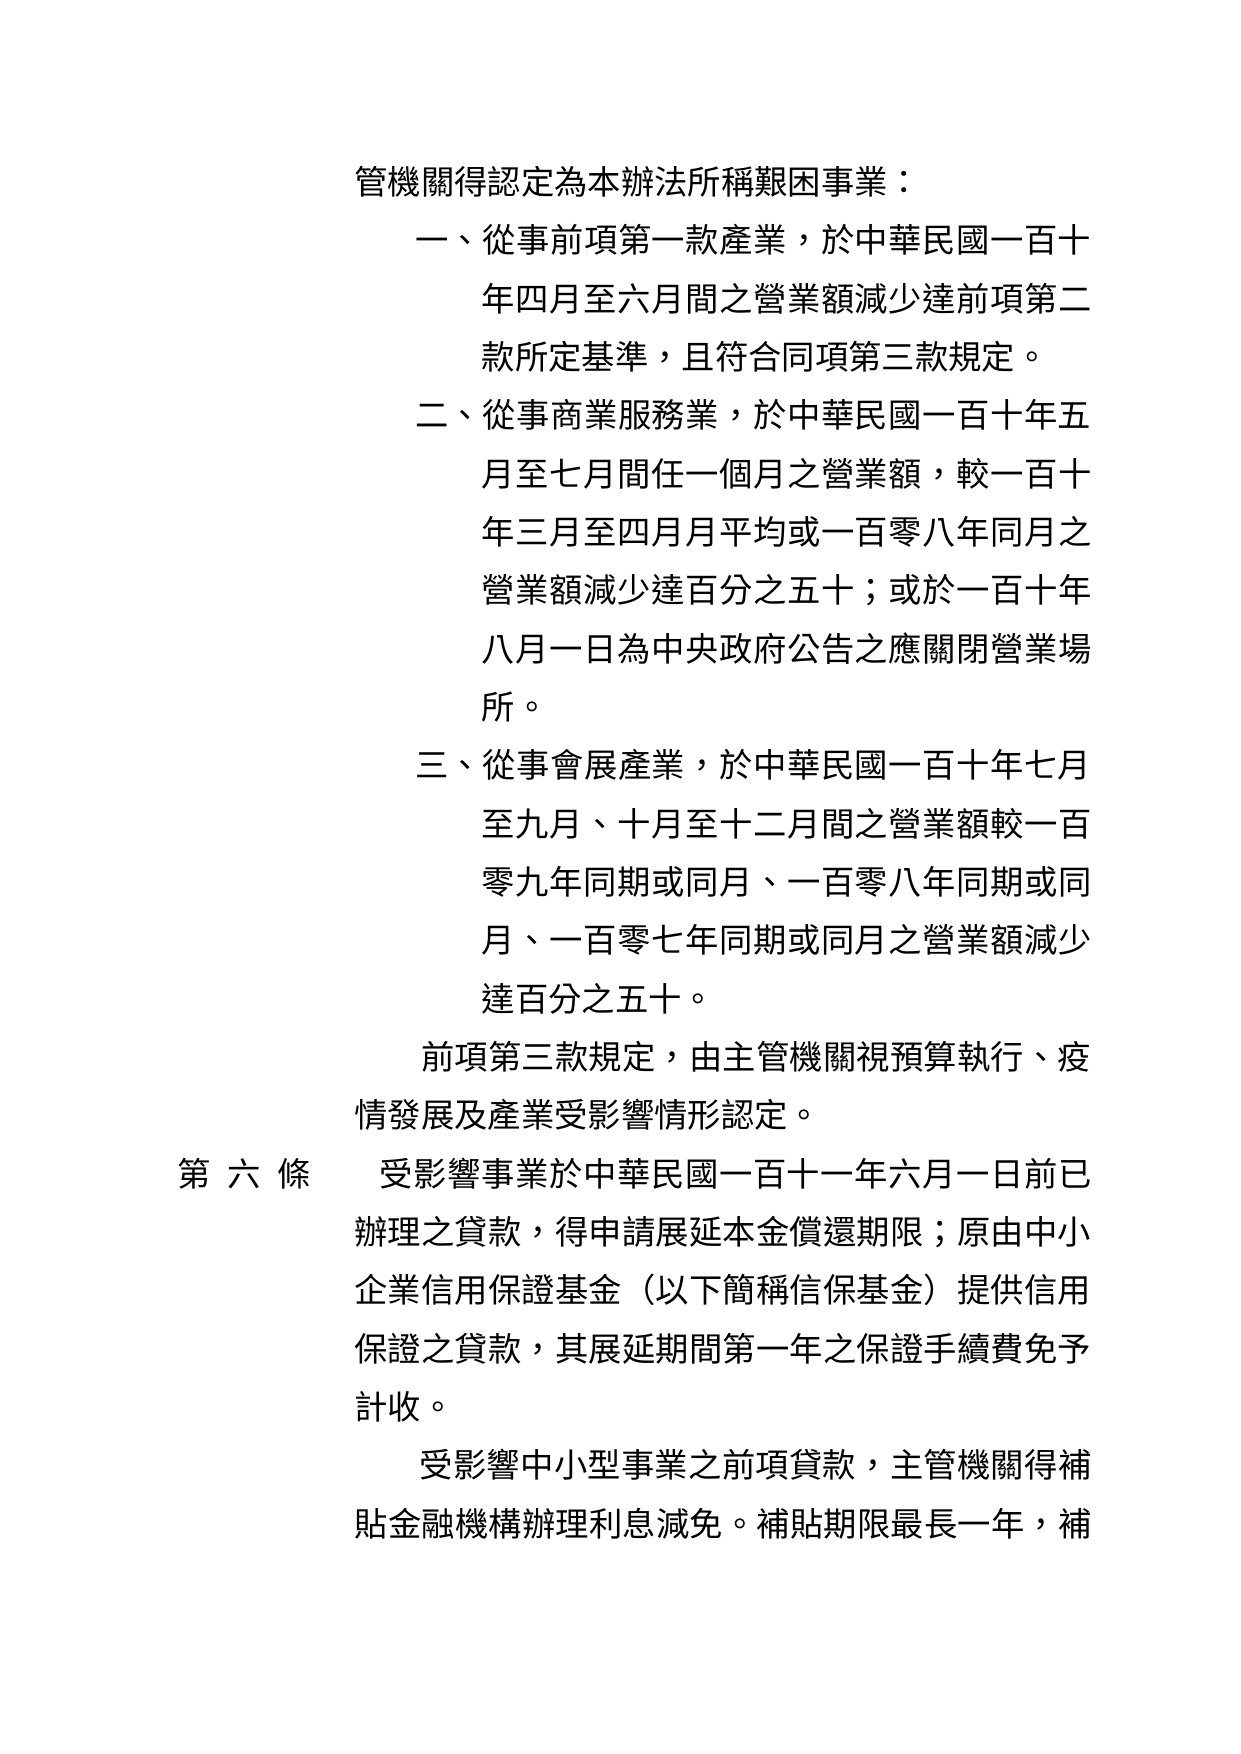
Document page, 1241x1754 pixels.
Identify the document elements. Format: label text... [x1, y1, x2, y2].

text 管機關得認定為本辦法所稱艱困事業： [354, 148, 1092, 206]
text 二、從事商業服務業，於中華民國一百十年五月至七月間任一個月之營業額，較一百十年三月至四月月平均或一百零八年同月之營業額減少達百分之五十；或於一百十年八月一日為中央政府公告之應關閉營業場所。 [415, 381, 1092, 731]
text 受影響中小型事業之前項貸款，主管機關得補貼金融機構辦理利息減免。補貼期限最長一年，補 [354, 1431, 1092, 1548]
text 第 六 條 受影響事業於中華民國一百十一年六月一日前已辦理之貸款，得申請展延本金償還期限；原由中小企業信用保證基金（以下簡稱信保基金）提供信用保證之貸款，其展延期間第一年之保證手續費免予計收。 [177, 1139, 1092, 1431]
text 前項第三款規定，由主管機關視預算執行、疫情發展及產業受影響情形認定。 [354, 1023, 1092, 1139]
text 三、從事會展產業，於中華民國一百十年七月至九月、十月至十二月間之營業額較一百零九年同期或同月、一百零八年同期或同月、一百零七年同期或同月之營業額減少達百分之五十。 [415, 731, 1092, 1023]
text 一、從事前項第一款產業，於中華民國一百十年四月至六月間之營業額減少達前項第二款所定基準，且符合同項第三款規定。 [415, 206, 1092, 381]
